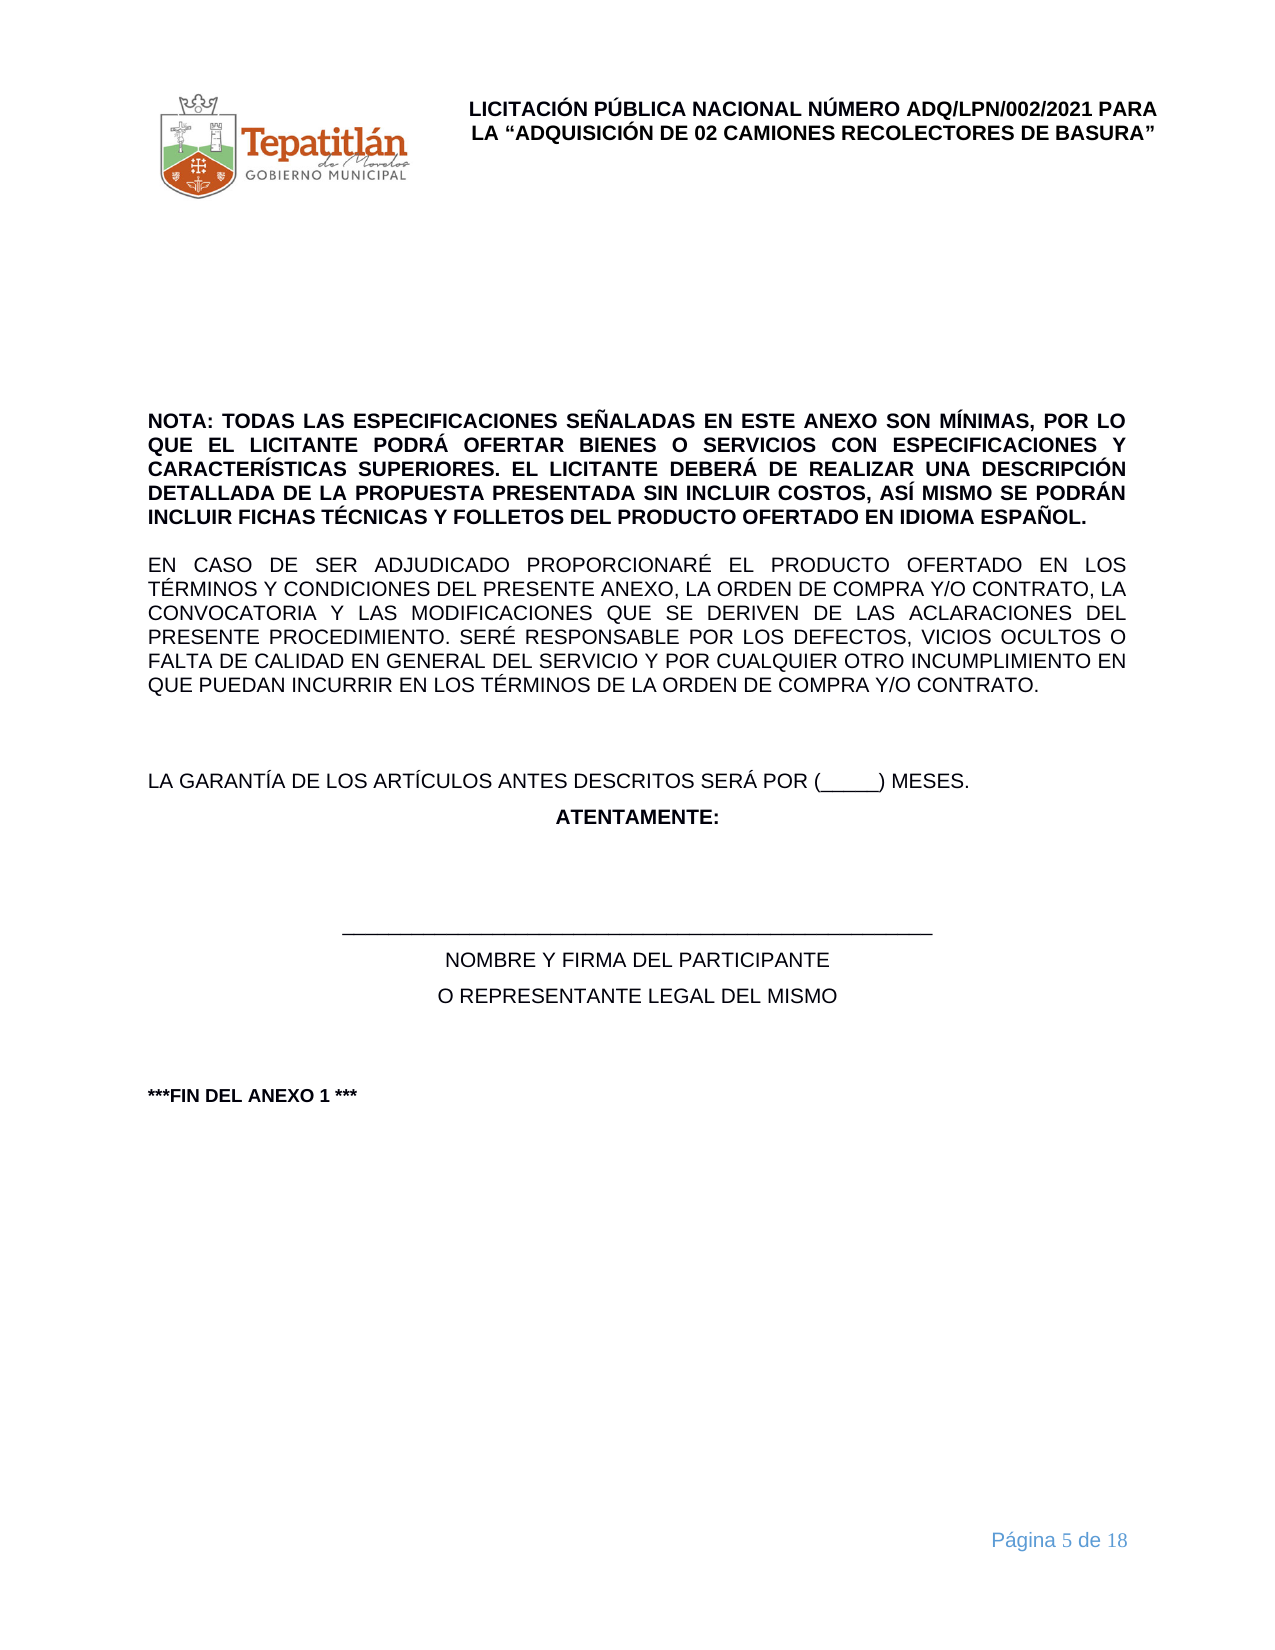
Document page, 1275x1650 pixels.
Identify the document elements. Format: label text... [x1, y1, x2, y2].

text O REPRESENTANTE LEGAL DEL MISMO [148, 984, 1127, 1008]
text NOMBRE Y FIRMA DEL PARTICIPANTE [148, 948, 1127, 972]
text NOTA: TODAS LAS ESPECIFICACIONES SEÑALADAS EN ESTE ANEXO SON MÍNIMAS, POR LO QUE EL LICITANTE PODRÁ OFERTAR BIENES O SERVICIOS CON ESPECIFICACIONES Y CARACTERÍSTICAS SUPERIORES. EL LICITANTE DEBERÁ DE REALIZAR UNA DESCRIPCIÓN DETALLADA DE LA PROPUESTA PRESENTADA SIN INCLUIR COSTOS, ASÍ MISMO SE PODRÁN INCLUIR FICHAS TÉCNICAS Y FOLLETOS DEL PRODUCTO OFERTADO EN IDIOMA ESPAÑOL. [148, 409, 1127, 529]
text ___________________________________________________ [148, 912, 1127, 936]
picture [148, 93, 426, 208]
text ***FIN DEL ANEXO 1 *** [148, 1085, 1127, 1106]
text LA GARANTÍA DE LOS ARTÍCULOS ANTES DESCRITOS SERÁ POR (_____) MESES. [148, 768, 1127, 792]
text ATENTAMENTE: [148, 804, 1127, 828]
text EN CASO DE SER ADJUDICADO PROPORCIONARÉ EL PRODUCTO OFERTADO EN LOS TÉRMINOS Y CONDICIONES DEL PRESENTE ANEXO, LA ORDEN DE COMPRA Y/O CONTRATO, LA CONVOCATORIA Y LAS MODIFICACIONES QUE SE DERIVEN DE LAS ACLARACIONES DEL PRESENTE PROCEDIMIENTO. SERÉ RESPONSABLE POR LOS DEFECTOS, VICIOS OCULTOS O FALTA DE CALIDAD EN GENERAL DEL SERVICIO Y POR CUALQUIER OTRO INCUMPLIMIENTO EN QUE PUEDAN INCURRIR EN LOS TÉRMINOS DE LA ORDEN DE COMPRA Y/O CONTRATO. [148, 553, 1127, 697]
